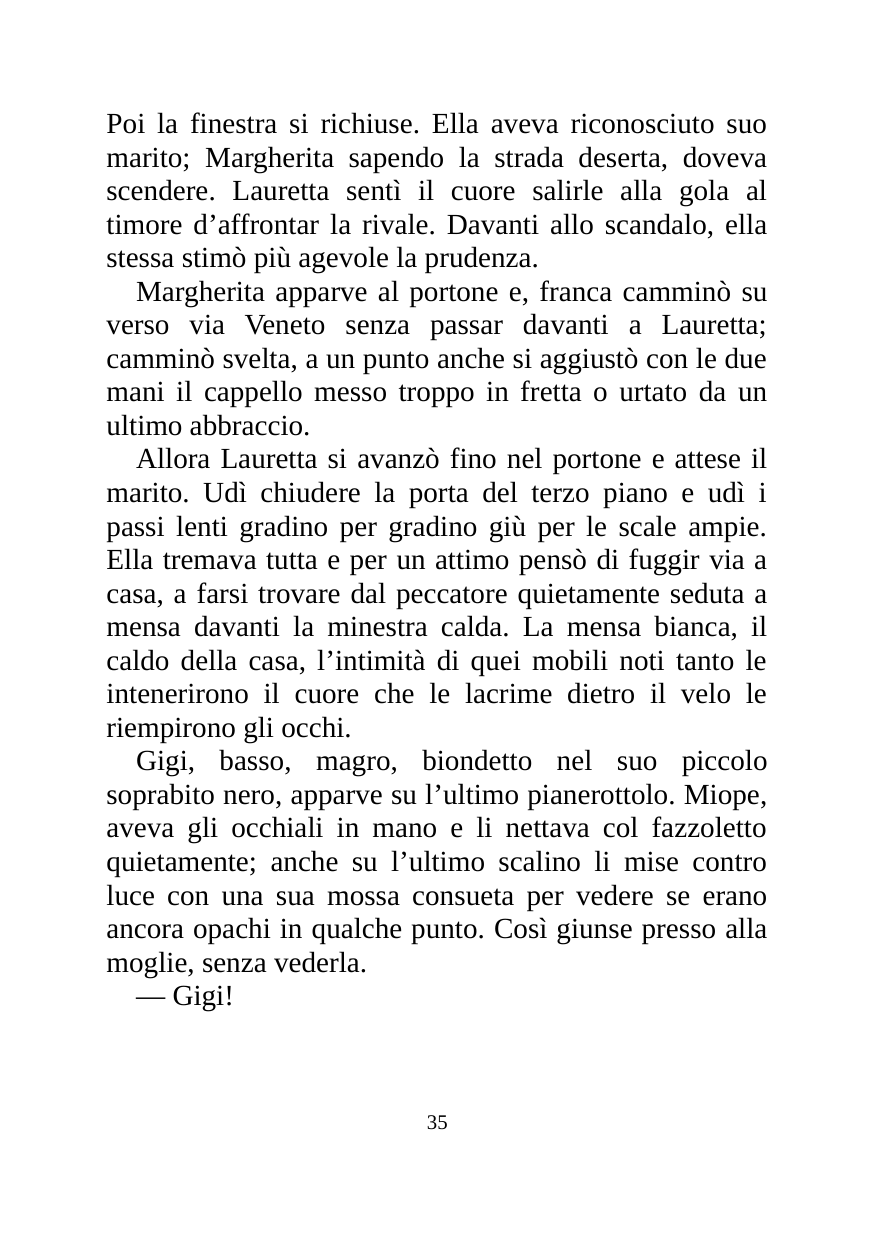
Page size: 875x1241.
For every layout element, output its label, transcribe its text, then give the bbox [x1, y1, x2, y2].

text Allora Lauretta si avanzò fino nel portone e attese il marito. Udì chiudere la porta del terzo piano e udì i passi lenti gradino per gradino giù per le scale ampie. Ella tremava tutta e per un attimo pensò di fuggir via a casa, a farsi trovare dal peccatore quietamente seduta a mensa davanti la minestra calda. La mensa bianca, il caldo della casa, l’intimità di quei mobili noti tanto le intenerirono il cuore che le lacrime dietro il velo le riempirono gli occhi. [106, 442, 768, 743]
text Poi la finestra si richiuse. Ella aveva riconosciuto suo marito; Margherita sapendo la strada deserta, doveva scendere. Lauretta sentì il cuore salirle alla gola al timore d’affrontar la rivale. Davanti allo scandalo, ella stessa stimò più agevole la prudenza. [106, 106, 768, 274]
text — Gigi! [106, 978, 768, 1012]
text Gigi, basso, magro, biondetto nel suo piccolo soprabito nero, apparve su l’ultimo pianerottolo. Miope, aveva gli occhiali in mano e li nettava col fazzoletto quietamente; anche su l’ultimo scalino li mise contro luce con una sua mossa consueta per vedere se erano ancora opachi in qualche punto. Così giunse presso alla moglie, senza vederla. [106, 743, 768, 978]
text Margherita apparve al portone e, franca camminò su verso via Veneto senza passar davanti a Lauretta; camminò svelta, a un punto anche si aggiustò con le due mani il cappello messo troppo in fretta o urtato da un ultimo abbraccio. [106, 274, 768, 442]
